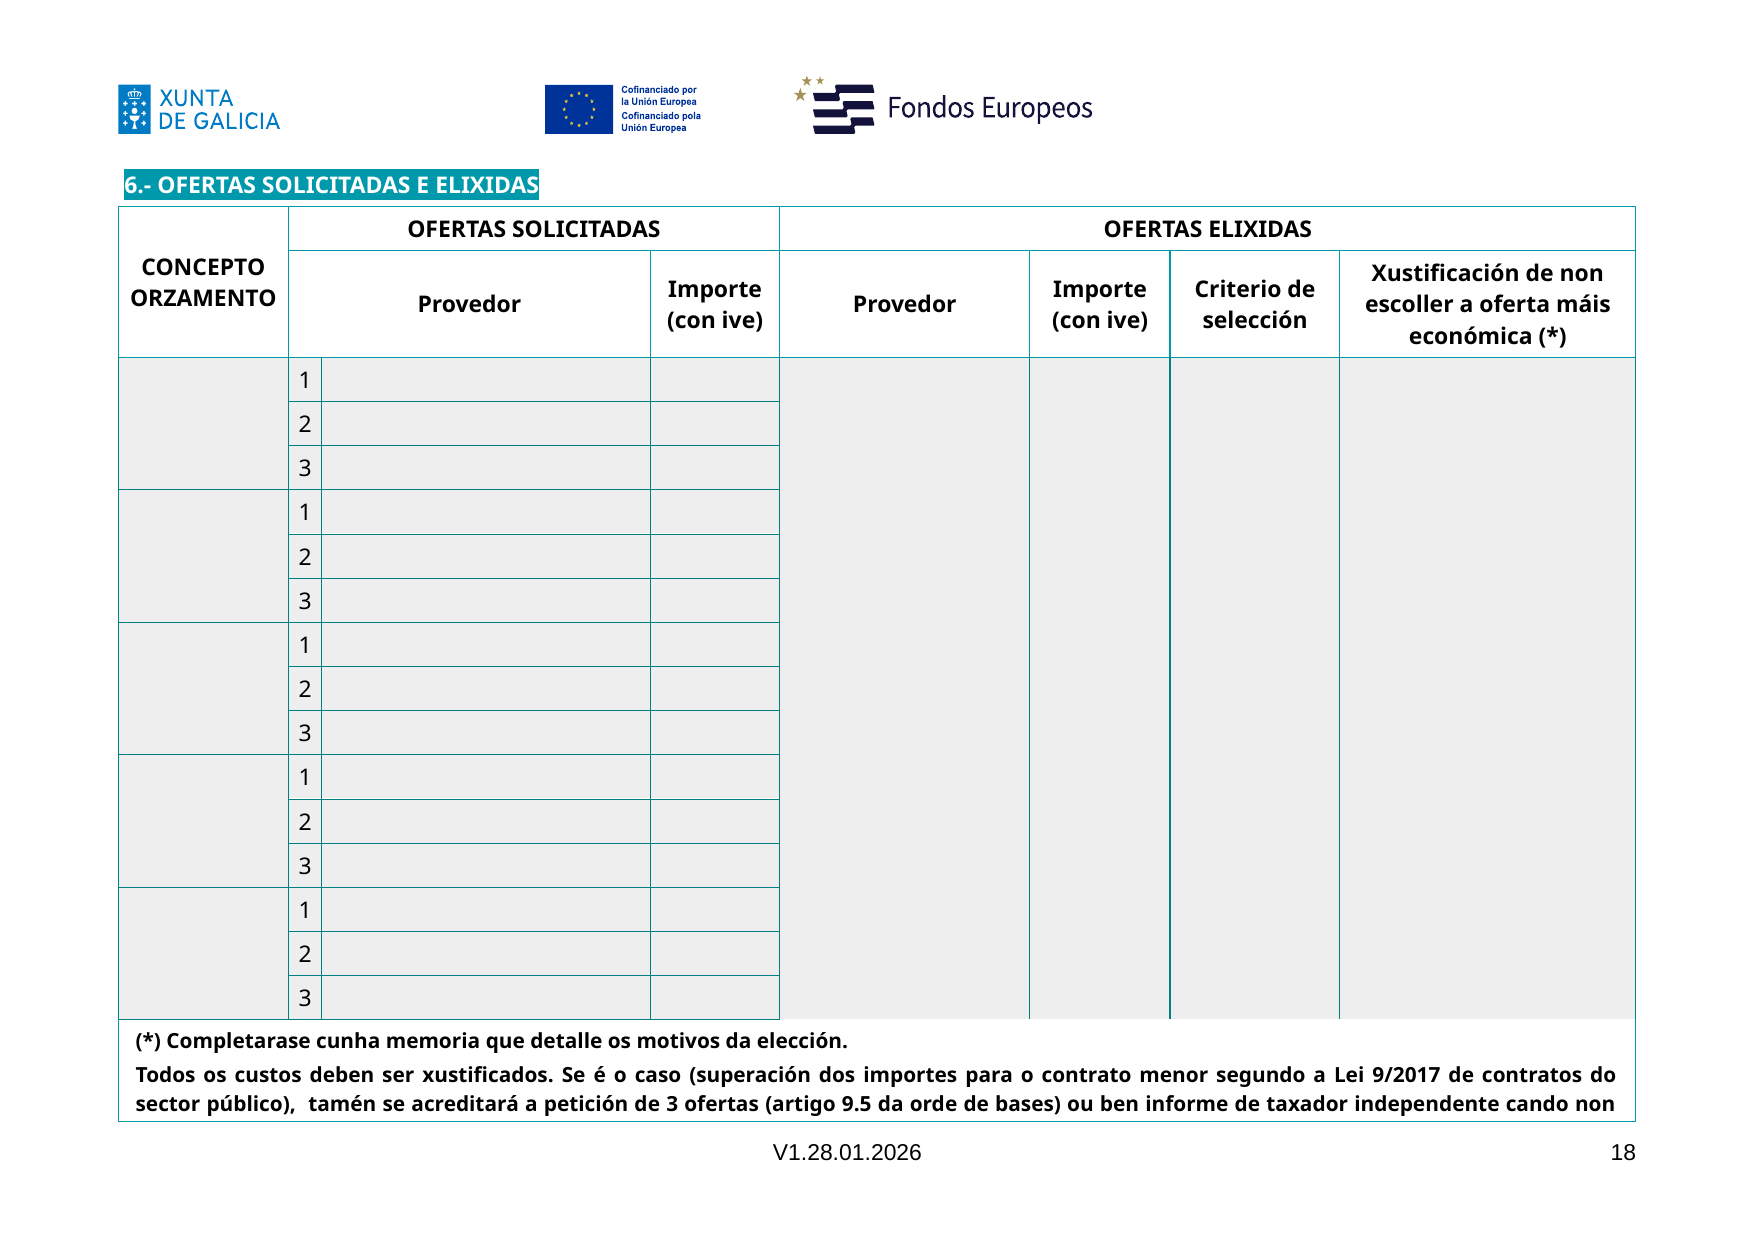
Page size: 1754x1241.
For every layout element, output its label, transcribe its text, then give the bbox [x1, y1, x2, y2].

table_cell Provedor [780, 251, 1029, 357]
table_cell [322, 932, 650, 975]
table_cell [322, 888, 650, 931]
table_cell [119, 888, 288, 1019]
table_cell Importe (con ive) [651, 251, 779, 357]
table_cell 1 [289, 755, 321, 798]
table_cell [780, 887, 1029, 1019]
table_cell [1171, 358, 1339, 489]
table_cell [322, 579, 650, 622]
table_cell 2 [289, 932, 321, 975]
table_cell [651, 490, 779, 533]
table_cell [1030, 489, 1169, 622]
table_cell [651, 932, 779, 975]
table_cell [651, 844, 779, 887]
table_cell [780, 489, 1029, 622]
table_cell [651, 402, 779, 445]
table_cell [651, 800, 779, 843]
table_cell Provedor [289, 251, 650, 357]
table_cell [651, 579, 779, 622]
table_cell [119, 358, 288, 489]
table_cell [322, 800, 650, 843]
table_cell Criterio de selección [1171, 251, 1339, 357]
table_cell [119, 623, 288, 754]
table_cell [1171, 754, 1339, 887]
table_cell 2 [289, 535, 321, 578]
table_cell 3 [289, 446, 321, 489]
table_cell [322, 844, 650, 887]
table_cell Xustificación de non escoller a oferta máis económica (*) [1340, 251, 1635, 357]
table_cell [322, 755, 650, 798]
table_cell [780, 358, 1029, 489]
table_cell 1 [289, 623, 321, 666]
table_cell [780, 622, 1029, 754]
table_cell [651, 446, 779, 489]
table_cell [322, 402, 650, 445]
table_header OFERTAS SOLICITADAS [289, 207, 779, 250]
subtitle 6.- OFERTAS SOLICITADAS E ELIXIDAS [539, 169, 1630, 200]
table_cell [651, 623, 779, 666]
table_cell (*) Completarase cunha memoria que detalle os motivos da elección. Todos os custos deben ser xustificados. Se é o caso (superación dos importes para o contrato menor segundo a Lei 9/2017 de contratos do sector público), tamén se acreditará a petición de 3 ofertas (artigo 9.5 da orde de bases) ou ben informe de taxador independente cando non [119, 1019, 1635, 1121]
table_cell [1030, 622, 1169, 754]
table_cell 2 [289, 402, 321, 445]
table_cell 1 [289, 358, 321, 401]
table_cell [1171, 887, 1339, 1019]
table_cell [119, 755, 288, 887]
table_cell 3 [289, 579, 321, 622]
table_cell [322, 711, 650, 754]
table_cell [651, 535, 779, 578]
table_cell [1171, 622, 1339, 754]
table_cell [651, 667, 779, 710]
table_cell [651, 976, 779, 1019]
table_cell [651, 711, 779, 754]
table_cell [322, 667, 650, 710]
table_cell [651, 755, 779, 798]
table_cell [1340, 358, 1635, 489]
table_cell [651, 888, 779, 931]
table_cell Importe (con ive) [1030, 251, 1169, 357]
table_cell 2 [289, 800, 321, 843]
table_cell [1171, 489, 1339, 622]
table_cell [322, 358, 650, 401]
table_cell [1340, 754, 1635, 887]
table_cell 1 [289, 490, 321, 533]
table_cell [322, 446, 650, 489]
table_cell [322, 623, 650, 666]
table_header OFERTAS ELIXIDAS [780, 207, 1635, 250]
table_cell [322, 976, 650, 1019]
table_cell [1340, 887, 1635, 1019]
table_header CONCEPTO ORZAMENTO [119, 207, 288, 357]
table_cell 2 [289, 667, 321, 710]
table_cell [1340, 622, 1635, 754]
table_cell 3 [289, 976, 321, 1019]
table_cell [1340, 489, 1635, 622]
table_cell [119, 490, 288, 622]
table_cell 3 [289, 844, 321, 887]
table_cell [322, 535, 650, 578]
table_cell 3 [289, 711, 321, 754]
table_cell 1 [289, 888, 321, 931]
table_cell [1030, 358, 1169, 489]
table_cell [1030, 754, 1169, 887]
table_cell [1030, 887, 1169, 1019]
table_cell [322, 490, 650, 533]
table_cell [780, 754, 1029, 887]
table_cell [651, 358, 779, 401]
